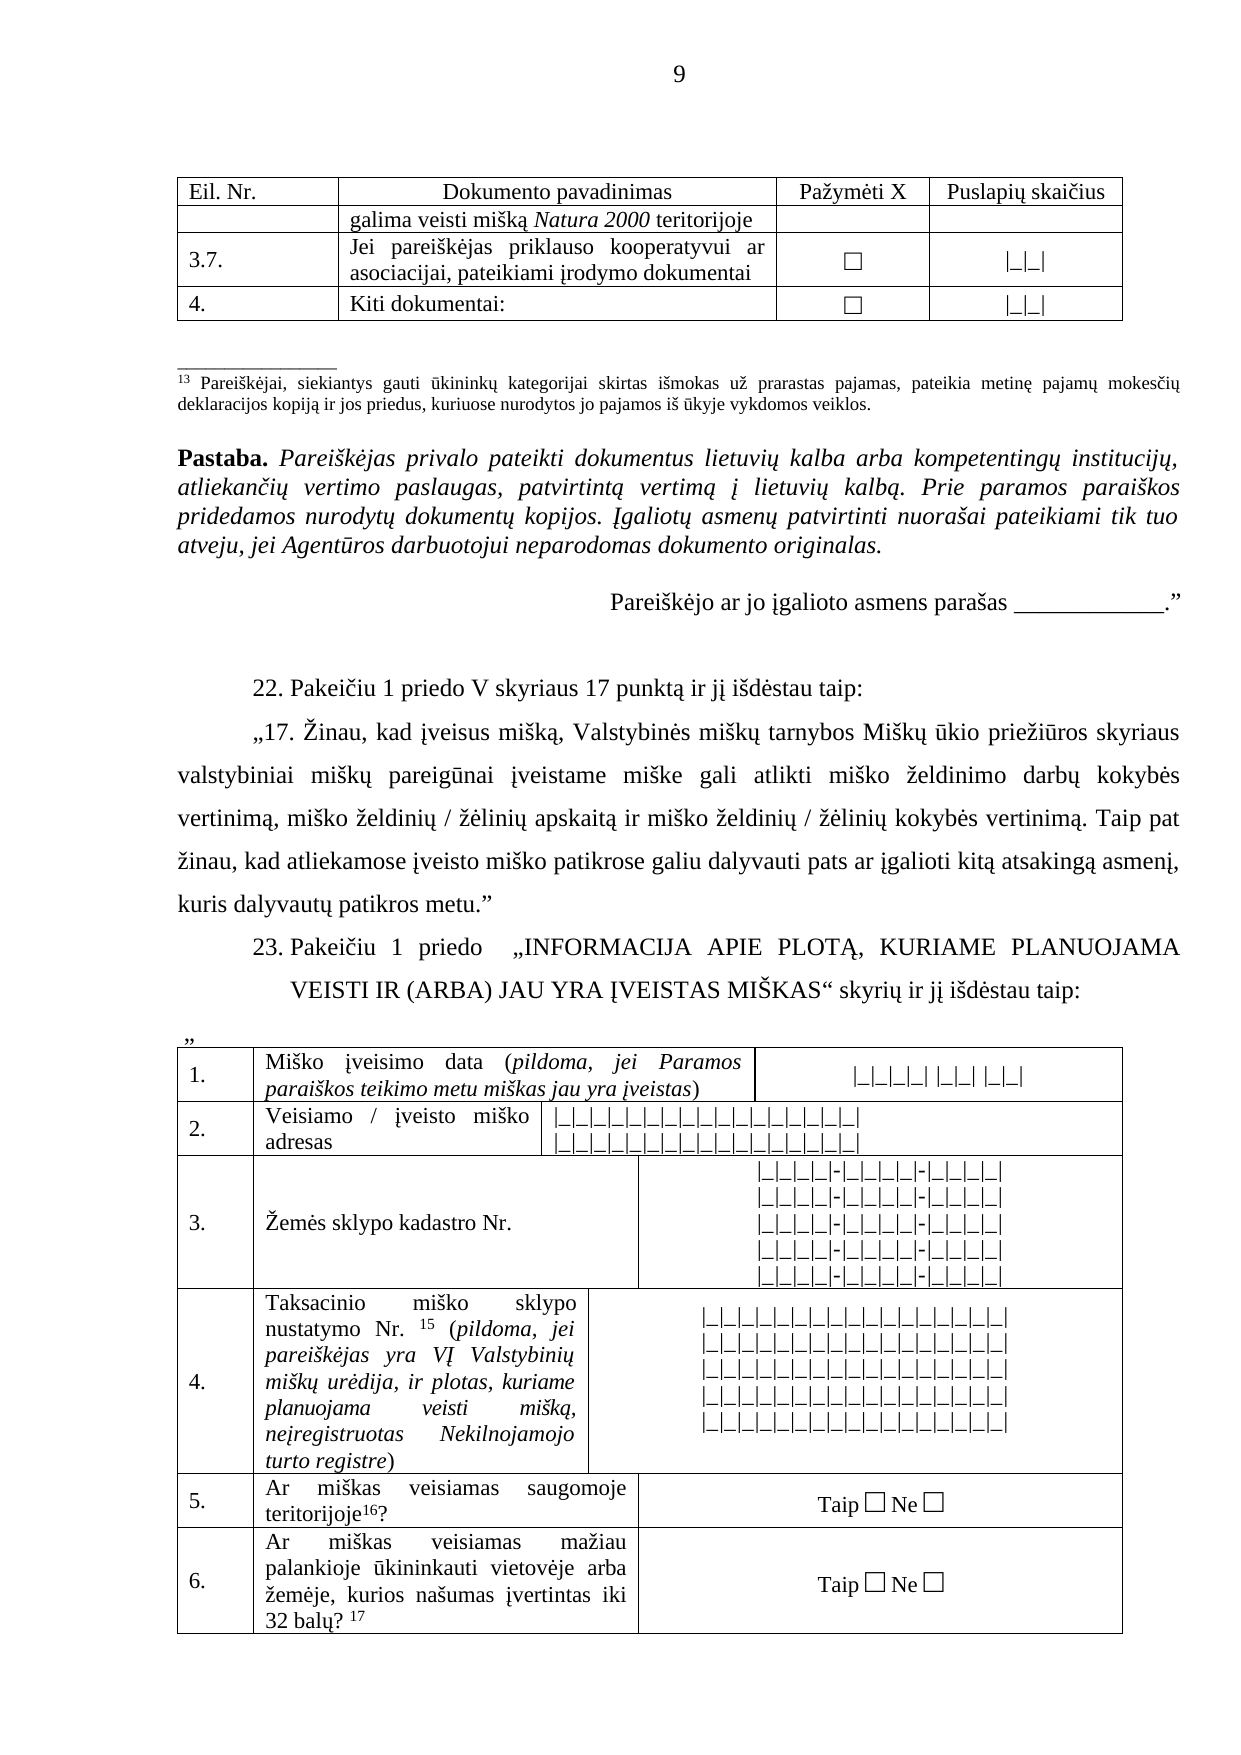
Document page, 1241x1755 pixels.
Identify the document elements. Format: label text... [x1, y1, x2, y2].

table_cell 3. [178, 1156, 253, 1288]
table_cell 3.7. [178, 233, 338, 286]
table_cell |_|_|_|_|-|_|_|_|_|-|_|_|_|_| |_|_|_|_|-|_|_|_|_|-|_|_|_|_| |_|_|_|_|-|_|_|_|_|-|_|_|_|_| |_|_|_|_|-|_|_|_|_|-|_|_|_|_| |_|_|_|_|-|_|_|_|_|-|_|_|_|_| [639, 1156, 1122, 1288]
table_cell Jei pareiškėjas priklauso kooperatyvui ar asociacijai, pateikiami įrodymo dokumentai [339, 233, 776, 286]
table_cell galima veisti mišką Natura 2000 teritorijoje [339, 206, 776, 232]
table_cell 6. [178, 1528, 253, 1633]
text Pastaba. Pareiškėjas privalo pateikti dokumentus lietuvių kalba arba kompetentingų institucijų, atliekančių vertimo paslaugas, patvirtintą vertimą į lietuvių kalbą. Prie paramos paraiškos pridedamos nurodytų dokumentų kopijos. Įgaliotų asmenų patvirtinti nuorašai pateikiami tik tuo atveju, jei Agentūros darbuotojui neparodomas dokumento originalas. [177, 443, 1181, 558]
table_header 1. [178, 1048, 253, 1101]
table_cell |_|_|_|_|_|_|_|_|_|_|_|_|_|_|_|_|_| |_|_|_|_|_|_|_|_|_|_|_|_|_|_|_|_|_| |_|_|_|_|_|_|_|_|_|_|_|_|_|_|_|_|_| |_|_|_|_|_|_|_|_|_|_|_|_|_|_|_|_|_| |_|_|_|_|_|_|_|_|_|_|_|_|_|_|_|_|_| [589, 1289, 1122, 1473]
table_cell Ar miškas veisiamas saugomoje teritorijoje16? [254, 1474, 638, 1527]
table_cell □ [777, 233, 929, 286]
text „ [177, 1018, 1181, 1047]
text 23. Pakeičiu 1 priedo „INFORMACIJA APIE plotą, kuriame planuojama VEISTI IR (arba) JAU YRA įveistas miškas“ skyrių ir jį išdėstau taip: [252, 932, 1181, 1004]
table_cell |_|_| [930, 287, 1122, 320]
table_header Pažymėti X [777, 178, 929, 204]
text 22. Pakeičiu 1 priedo V skyriaus 17 punktą ir jį išdėstau taip: [252, 673, 1181, 702]
table_cell 2. [178, 1102, 253, 1155]
table_cell Kiti dokumentai: [339, 287, 776, 320]
table_header Dokumento pavadinimas [339, 178, 776, 204]
table_cell 4. [178, 1289, 253, 1473]
table_cell 5. [178, 1474, 253, 1527]
table_cell Taip □ Ne □ [639, 1474, 1122, 1527]
table_cell 4. [178, 287, 338, 320]
table_cell Žemės sklypo kadastro Nr. [254, 1156, 638, 1288]
table_header Miško įveisimo data (pildoma, jei Paramos paraiškos teikimo metu miškas jau yra įveistas) [254, 1048, 754, 1101]
table_cell |_|_| [930, 233, 1122, 286]
text Pareiškėjo ar jo įgalioto asmens parašas ____________.” [177, 587, 1181, 616]
table_cell [178, 206, 338, 232]
text „17. Žinau, kad įveisus mišką, Valstybinės miškų tarnybos Miškų ūkio priežiūros skyriaus valstybiniai miškų pareigūnai įveistame miške gali atlikti miško želdinimo darbų kokybės vertinimą, miško želdinių / žėlinių apskaitą ir miško želdinių / žėlinių kokybės vertinimą. Taip pat žinau, kad atliekamose įveisto miško patikrose galiu dalyvauti pats ar įgalioti kitą atsakingą asmenį, kuris dalyvautų patikros metu.” [177, 717, 1181, 918]
table_cell Taip □ Ne □ [639, 1528, 1122, 1633]
table_header Eil. Nr. [178, 178, 338, 204]
table_cell □ [777, 287, 929, 320]
table_header Puslapių skaičius [930, 178, 1122, 204]
table_cell [930, 206, 1122, 232]
text 13 Pareiškėjai, siekiantys gauti ūkininkų kategorijai skirtas išmokas už prarastas pajamas, pateikia metinę pajamų mokesčių deklaracijos kopiją ir jos priedus, kuriuose nurodytos jo pajamos iš ūkyje vykdomos veiklos. [177, 372, 1181, 415]
table_cell |_|_|_|_|_|_|_|_|_|_|_|_|_|_|_|_|_| |_|_|_|_|_|_|_|_|_|_|_|_|_|_|_|_|_| [542, 1102, 1122, 1155]
table_cell Veisiamo / įveisto miško adresas [254, 1102, 541, 1155]
table_cell [777, 206, 929, 232]
table_cell Taksacinio miško sklypo nustatymo Nr. 15 (pildoma, jei pareiškėjas yra VĮ Valstybinių miškų urėdija, ir plotas, kuriame planuojama veisti mišką, neįregistruotas Nekilnojamojo turto registre) [254, 1289, 588, 1473]
table_cell Ar miškas veisiamas mažiau palankioje ūkininkauti vietovėje arba žemėje, kurios našumas įvertintas iki 32 balų? 17 [254, 1528, 638, 1633]
text _________________ [177, 350, 1181, 372]
table_header |_|_|_|_| |_|_| |_|_| [756, 1048, 1122, 1101]
